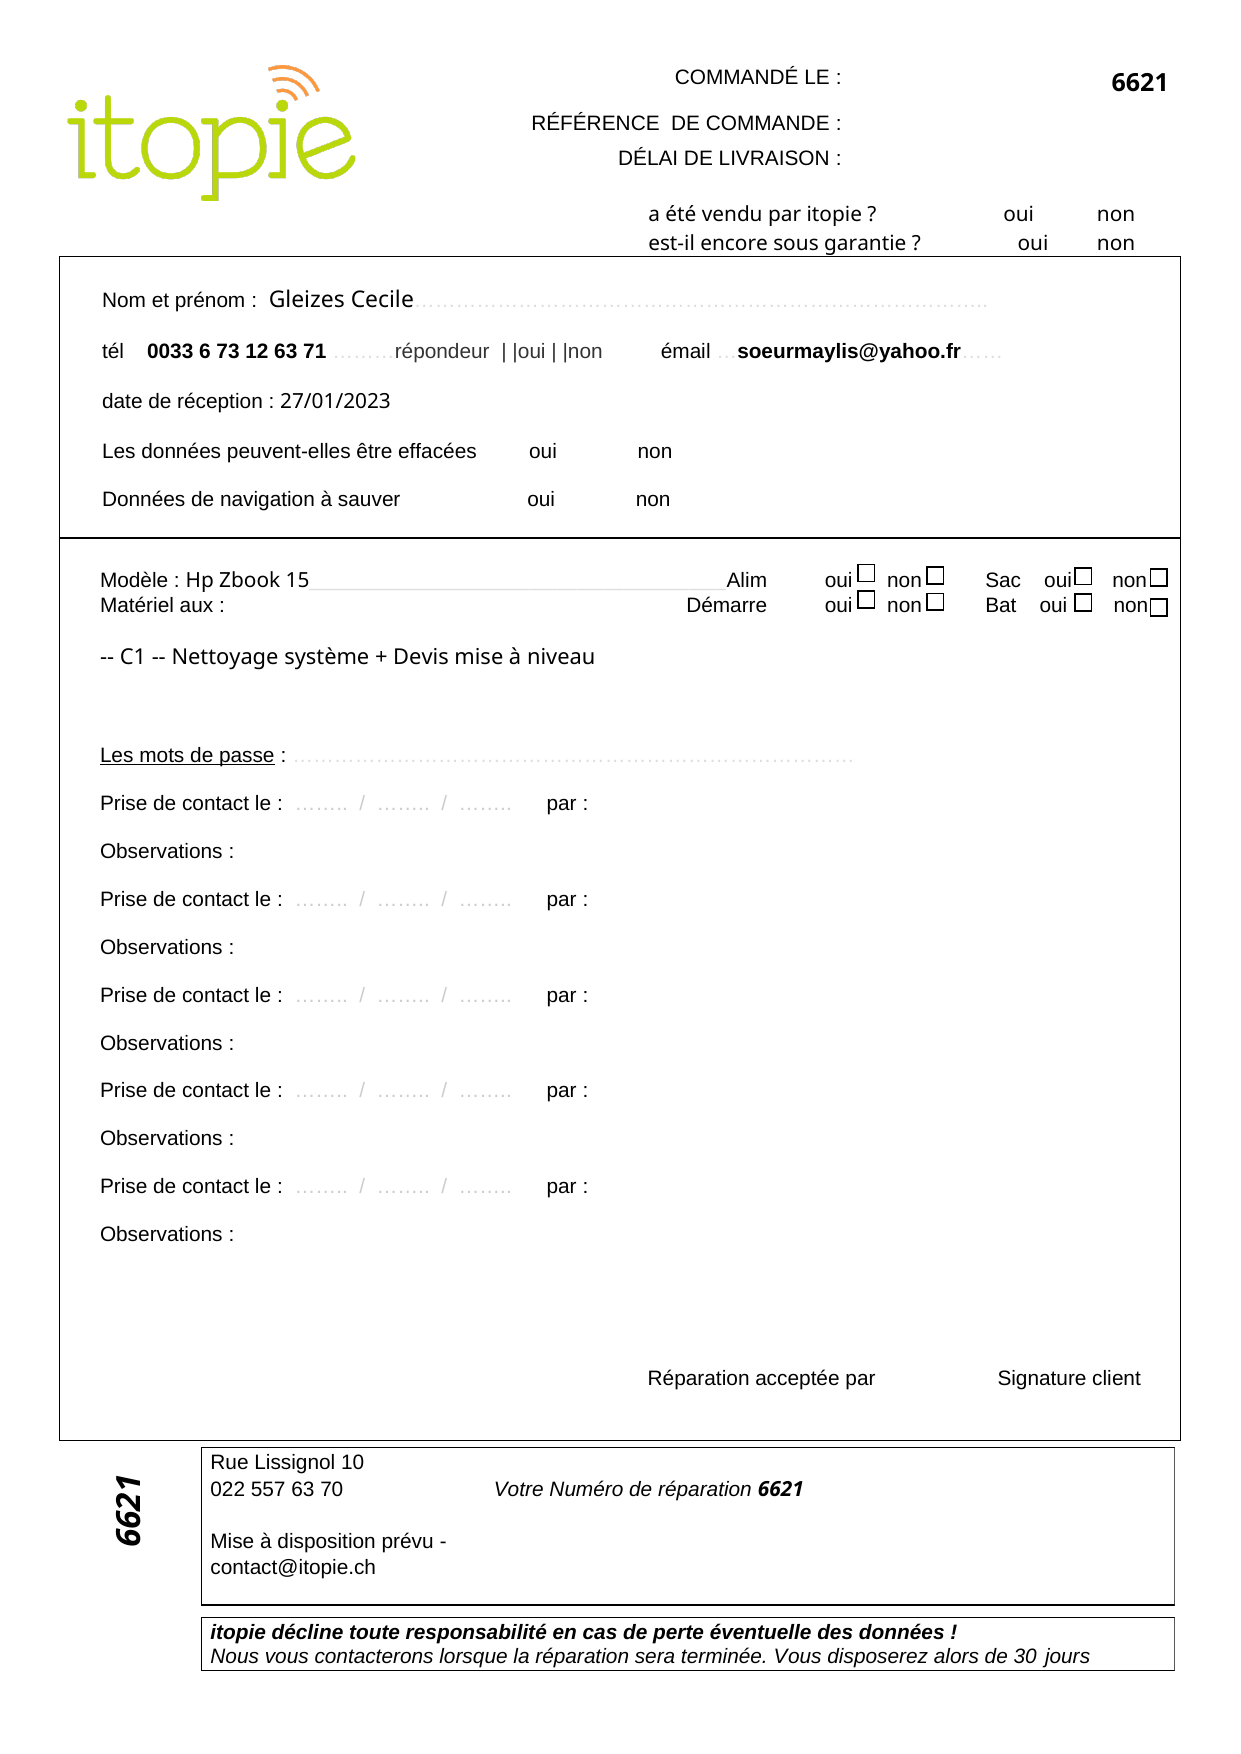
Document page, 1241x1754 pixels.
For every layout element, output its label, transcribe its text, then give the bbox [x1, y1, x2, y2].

text Réparation acceptée par Signature client [60, 1363, 1180, 1390]
text Modèle : Hp Zbook 15 Alim oui non Sac oui non [879, 562, 925, 590]
text Prise de contact le : …….. / …….. / …….. par : [60, 979, 1180, 1006]
table_cell [847, 105, 1180, 140]
picture [67, 65, 356, 201]
text a été vendu par itopie ? oui non [59, 199, 1181, 228]
text Modèle : Hp Zbook 15 Alim oui non Sac oui non [948, 562, 1180, 590]
text Prise de contact le : …….. / …….. / …….. par : [60, 1171, 1180, 1198]
table_header Rue Lissignol 10 022 557 63 70 Votre Numéro de réparation 6621 Mise à disposition prévu - contact@itopie.ch [195, 1441, 1180, 1611]
text Nom et prénom : Gleizes Cecile……………………………………………………………………….. [60, 280, 1180, 314]
text Prise de contact le : …….. / …….. / …….. par : [60, 1075, 1180, 1102]
table_header 6621 [59, 1441, 195, 1677]
table_header 6621 [847, 59, 1180, 104]
table_cell RÉFÉRENCE DE COMMANDE : [490, 105, 847, 140]
text Observations : [60, 1219, 1180, 1246]
table_cell DÉLAI DE LIVRAISON : [490, 140, 847, 175]
table_cell [847, 140, 1180, 175]
text Matériel aux : Démarre oui non Bat oui non [60, 590, 1180, 617]
table_header COMMANDÉ LE : [490, 59, 847, 104]
text Les mots de passe : ……………………………………………………………………… [60, 740, 1180, 767]
text Observations : [60, 931, 1180, 958]
text est-il encore sous garantie ? oui non [59, 228, 1181, 256]
text Données de navigation à sauver oui non [60, 484, 1180, 511]
text tél 0033 6 73 12 63 71 ………répondeur | |oui | |non émail …soeurmaylis@yahoo.fr…… [60, 335, 1180, 362]
text Les données peuvent-elles être effacées oui non [60, 436, 1180, 463]
text date de réception : 27/01/2023 [60, 383, 1180, 415]
text Prise de contact le : …….. / …….. / …….. par : [60, 788, 1180, 815]
text Observations : [60, 836, 1180, 863]
text Observations : [60, 1123, 1180, 1150]
table_cell itopie décline toute responsabilité en cas de perte éventuelle des données ! Nous vous contacterons lorsque la réparation sera terminée. Vous disposerez alors de 30 jours [195, 1611, 1180, 1677]
text Prise de contact le : …….. / …….. / …….. par : [60, 883, 1180, 911]
text Modèle : Hp Zbook 15 Alim oui non Sac oui non [60, 562, 856, 590]
text -- C1 -- Nettoyage système + Devis mise à niveau [60, 638, 1180, 671]
text Observations : [60, 1027, 1180, 1054]
